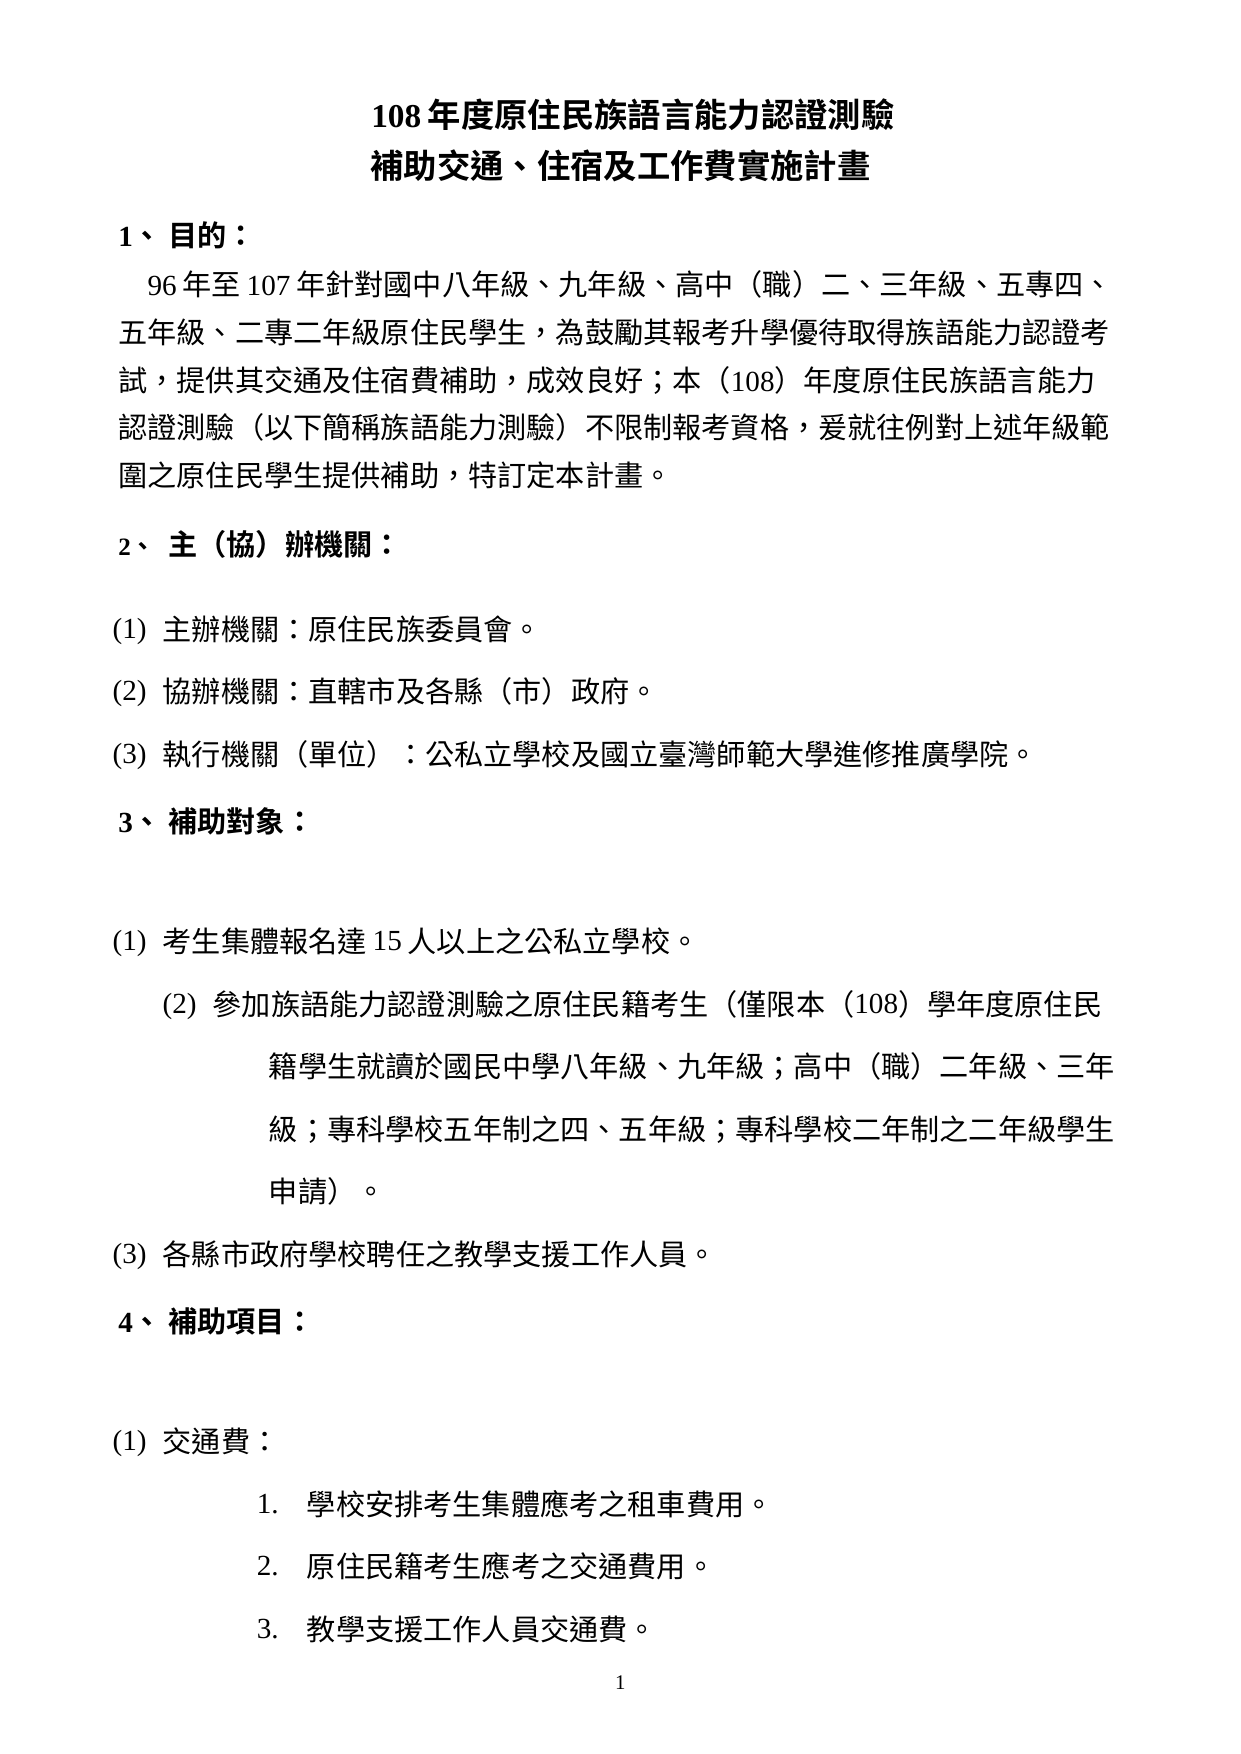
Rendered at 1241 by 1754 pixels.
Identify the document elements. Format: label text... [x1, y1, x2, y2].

list 補助項目： [118, 1292, 1122, 1342]
text 補助交通、住宿及工作費實施計畫 [118, 138, 1122, 188]
text 96年至107年針對國中八年級、九年級、高中（職）二、三年級、五專四、五年級、二專二年級原住民學生，為鼓勵其報考升學優待取得族語能力認證考試，提供其交通及住宿費補助，成效良好；本（108）年度原住民族語言能力認證測驗（以下簡稱族語能力測驗）不限制報考資格，爰就往例對上述年級範圍之原住民學生提供補助，特訂定本計畫。 [118, 257, 1122, 496]
list 執行機關（單位）：公私立學校及國立臺灣師範大學進修推廣學院。 [112, 711, 1122, 773]
list 教學支援工作人員交通費。 [257, 1586, 1122, 1648]
list 補助對象： [118, 792, 1122, 842]
list 參加族語能力認證測驗之原住民籍考生（僅限本（108）學年度原住民籍學生就讀於國民中學八年級、九年級；高中（職）二年級、三年級；專科學校五年制之四、五年級；專科學校二年制之二年級學生申請）。 [162, 961, 1122, 1211]
list 各縣市政府學校聘任之教學支援工作人員。 [112, 1211, 1122, 1273]
list 主（協）辦機關： [118, 515, 1122, 565]
list 考生集體報名達15人以上之公私立學校。 [112, 898, 1122, 961]
list 主辦機關：原住民族委員會。 [112, 586, 1122, 648]
text 108年度原住民族語言能力認證測驗 [143, 86, 1122, 138]
list 協辦機關：直轄市及各縣（市）政府。 [112, 648, 1122, 711]
list 原住民籍考生應考之交通費用。 [257, 1523, 1122, 1586]
list 目的： [118, 207, 1122, 257]
list 學校安排考生集體應考之租車費用。 [257, 1461, 1122, 1523]
list 交通費： [112, 1398, 1122, 1461]
